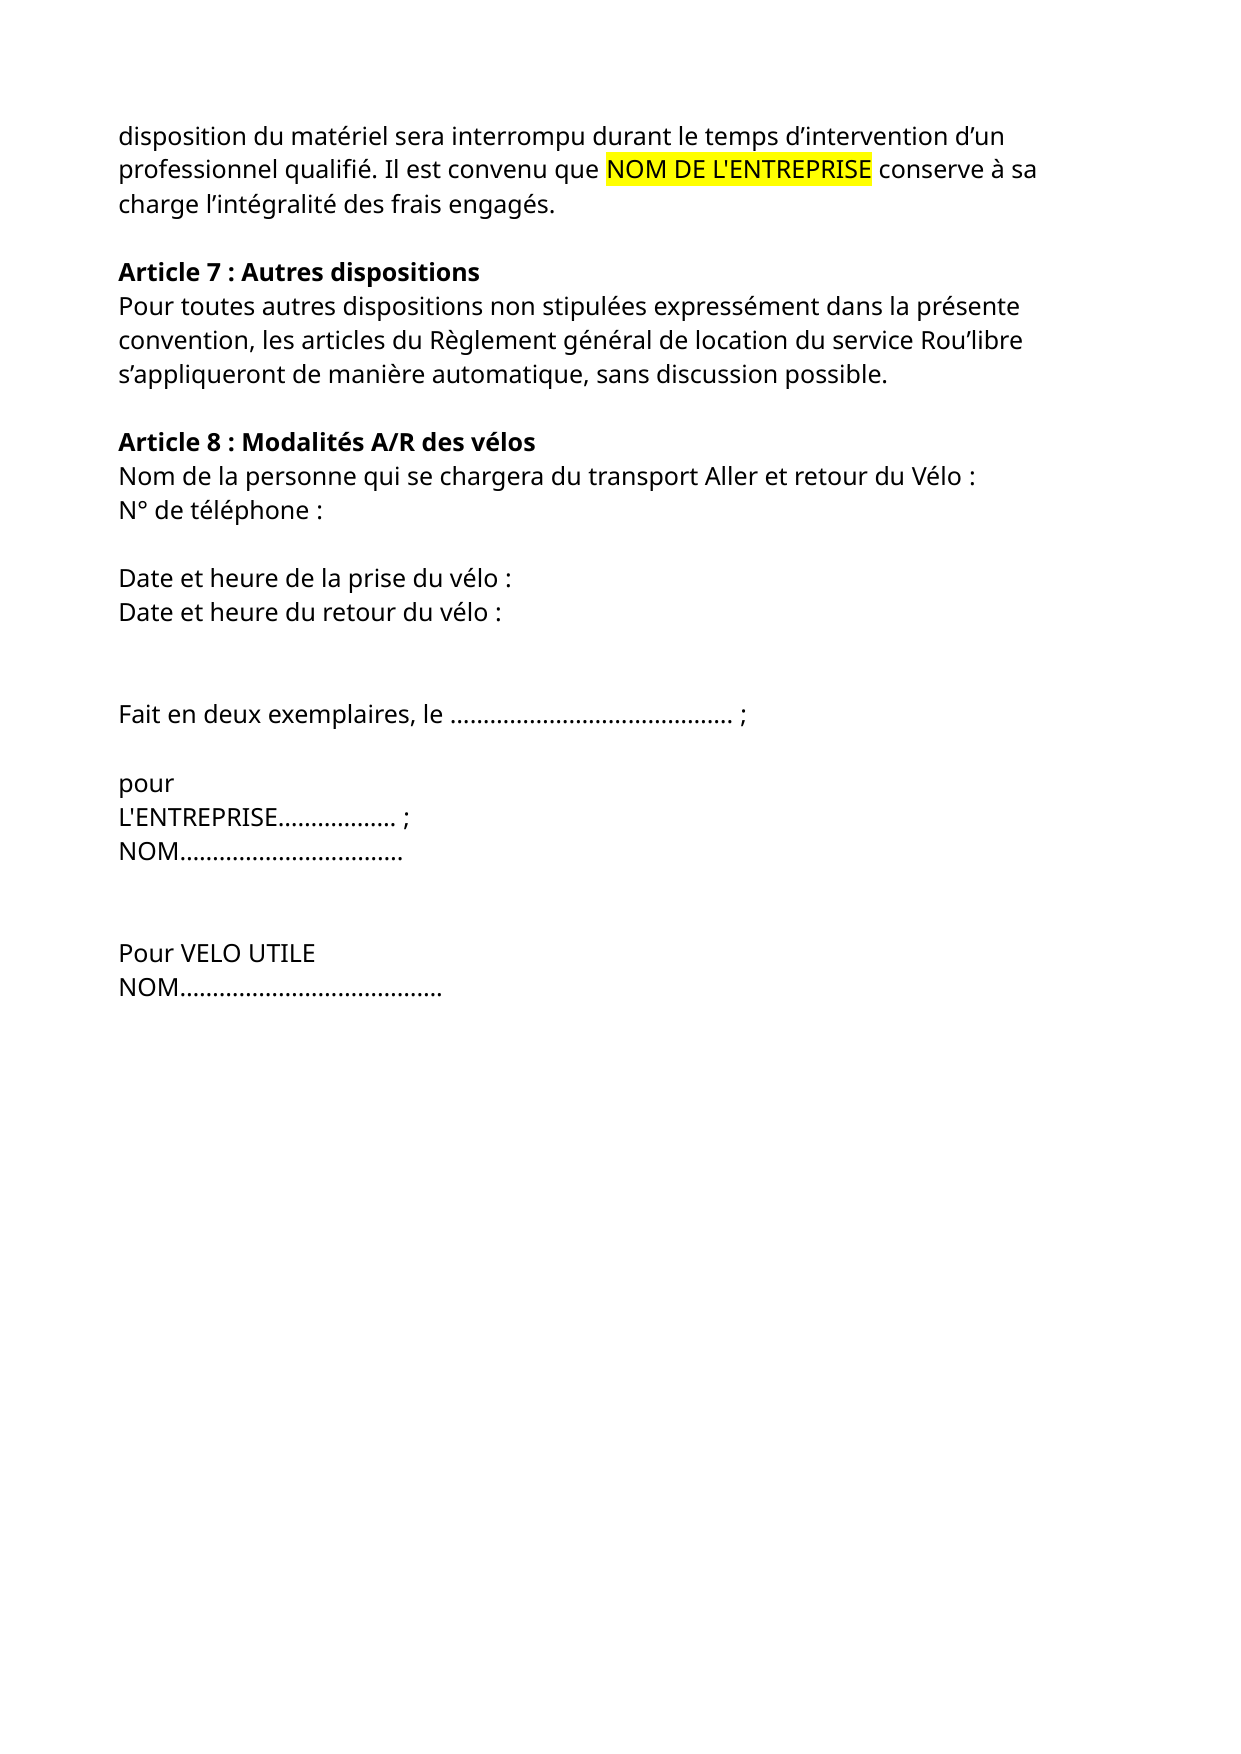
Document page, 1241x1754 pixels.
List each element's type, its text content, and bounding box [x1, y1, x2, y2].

text N° de téléphone : [118, 493, 1122, 527]
text Article 7 : Autres dispositions [118, 254, 1122, 288]
text L'ENTREPRISE……………… ; [118, 799, 1122, 833]
text disposition du matériel sera interrompu durant le temps d’intervention d’un professionnel qualifié. Il est convenu que NOM DE L'ENTREPRISE conserve à sa charge l’intégralité des frais engagés. [118, 118, 1122, 220]
text Article 8 : Modalités A/R des vélos [118, 425, 1122, 459]
text Nom de la personne qui se chargera du transport Aller et retour du Vélo : [118, 459, 1122, 493]
text NOM…………………………………. [118, 970, 1122, 1004]
text Pour toutes autres dispositions non stipulées expressément dans la présente convention, les articles du Règlement général de location du service Rou’libre s’appliqueront de manière automatique, sans discussion possible. [118, 288, 1122, 391]
text Date et heure de la prise du vélo : [118, 561, 1122, 595]
text pour [118, 765, 1122, 799]
text Pour VELO UTILE [118, 936, 1122, 970]
text Date et heure du retour du vélo : [118, 595, 1122, 629]
text Fait en deux exemplaires, le ……………………………………. ; [118, 697, 1122, 731]
text NOM……………………………. [118, 833, 1122, 867]
